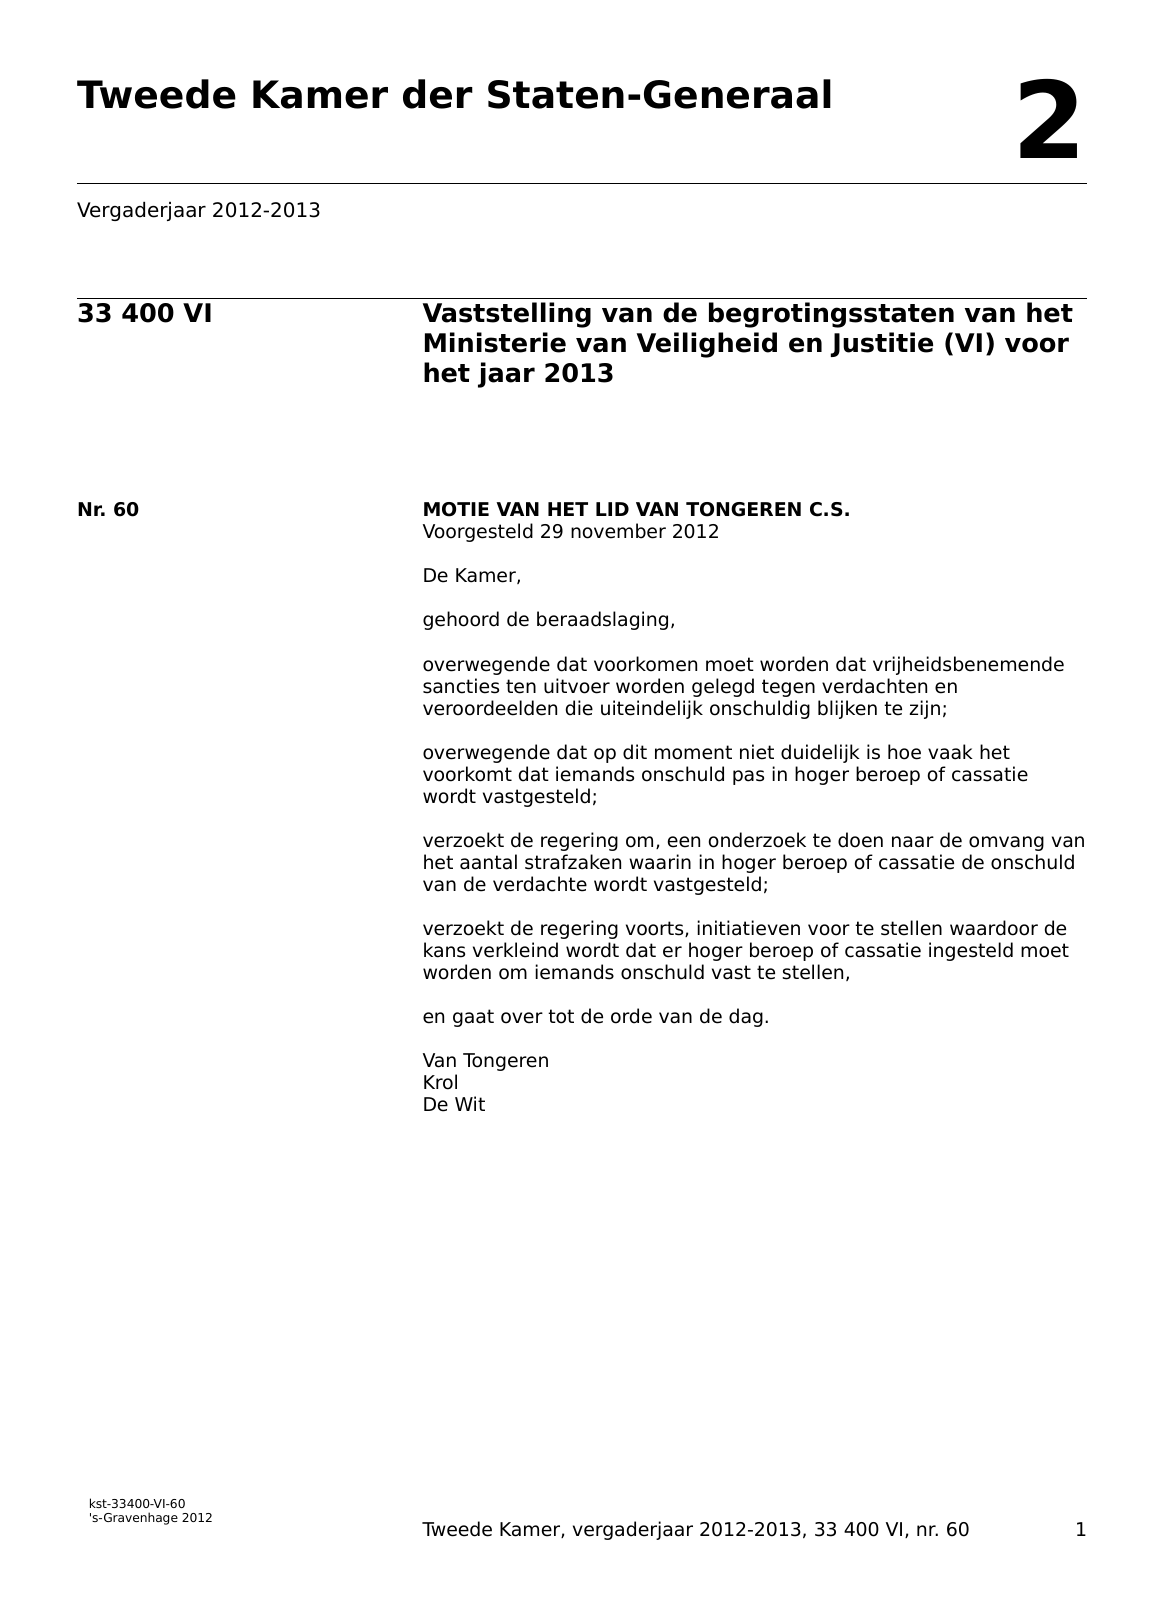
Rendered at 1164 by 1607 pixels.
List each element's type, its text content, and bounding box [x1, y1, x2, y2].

text overwegende dat voorkomen moet worden dat vrijheidsbenemende sancties ten uitvoer worden gelegd tegen verdachten en veroordeelden die uiteindelijk onschuldig blijken te zijn; [422, 653, 1087, 719]
text gehoord de beraadslaging, [422, 609, 1087, 631]
text De Wit [422, 1094, 1087, 1116]
text Voorgesteld 29 november 2012 [422, 521, 1087, 543]
text Krol [422, 1072, 1087, 1094]
table_header Tweede Kamer der Staten-Generaal [77, 59, 886, 183]
subtitle 33 400 VI Vaststelling van de begrotingsstaten van het Ministerie van Veiligheid en Justitie (VI) voor het jaar 2013 [77, 299, 1087, 388]
text kst-33400-VI-60 [88, 1497, 323, 1511]
subtitle Nr. 60 MOTIE VAN HET LID VAN TONGEREN C.S. [77, 499, 1087, 521]
text verzoekt de regering om, een onderzoek te doen naar de omvang van het aantal strafzaken waarin in hoger beroep of cassatie de onschuld van de verdachte wordt vastgesteld; [422, 830, 1087, 896]
text overwegende dat op dit moment niet duidelijk is hoe vaak het voorkomt dat iemands onschuld pas in hoger beroep of cassatie wordt vastgesteld; [422, 742, 1087, 808]
text De Kamer, [422, 565, 1087, 587]
table_cell Vergaderjaar 2012-2013 [77, 184, 1087, 298]
text 's-Gravenhage 2012 [88, 1511, 323, 1525]
text Van Tongeren [422, 1050, 1087, 1072]
table_header 2 [886, 59, 1087, 183]
text en gaat over tot de orde van de dag. [422, 1006, 1087, 1028]
text verzoekt de regering voorts, initiatieven voor te stellen waardoor de kans verkleind wordt dat er hoger beroep of cassatie ingesteld moet worden om iemands onschuld vast te stellen, [422, 918, 1087, 984]
